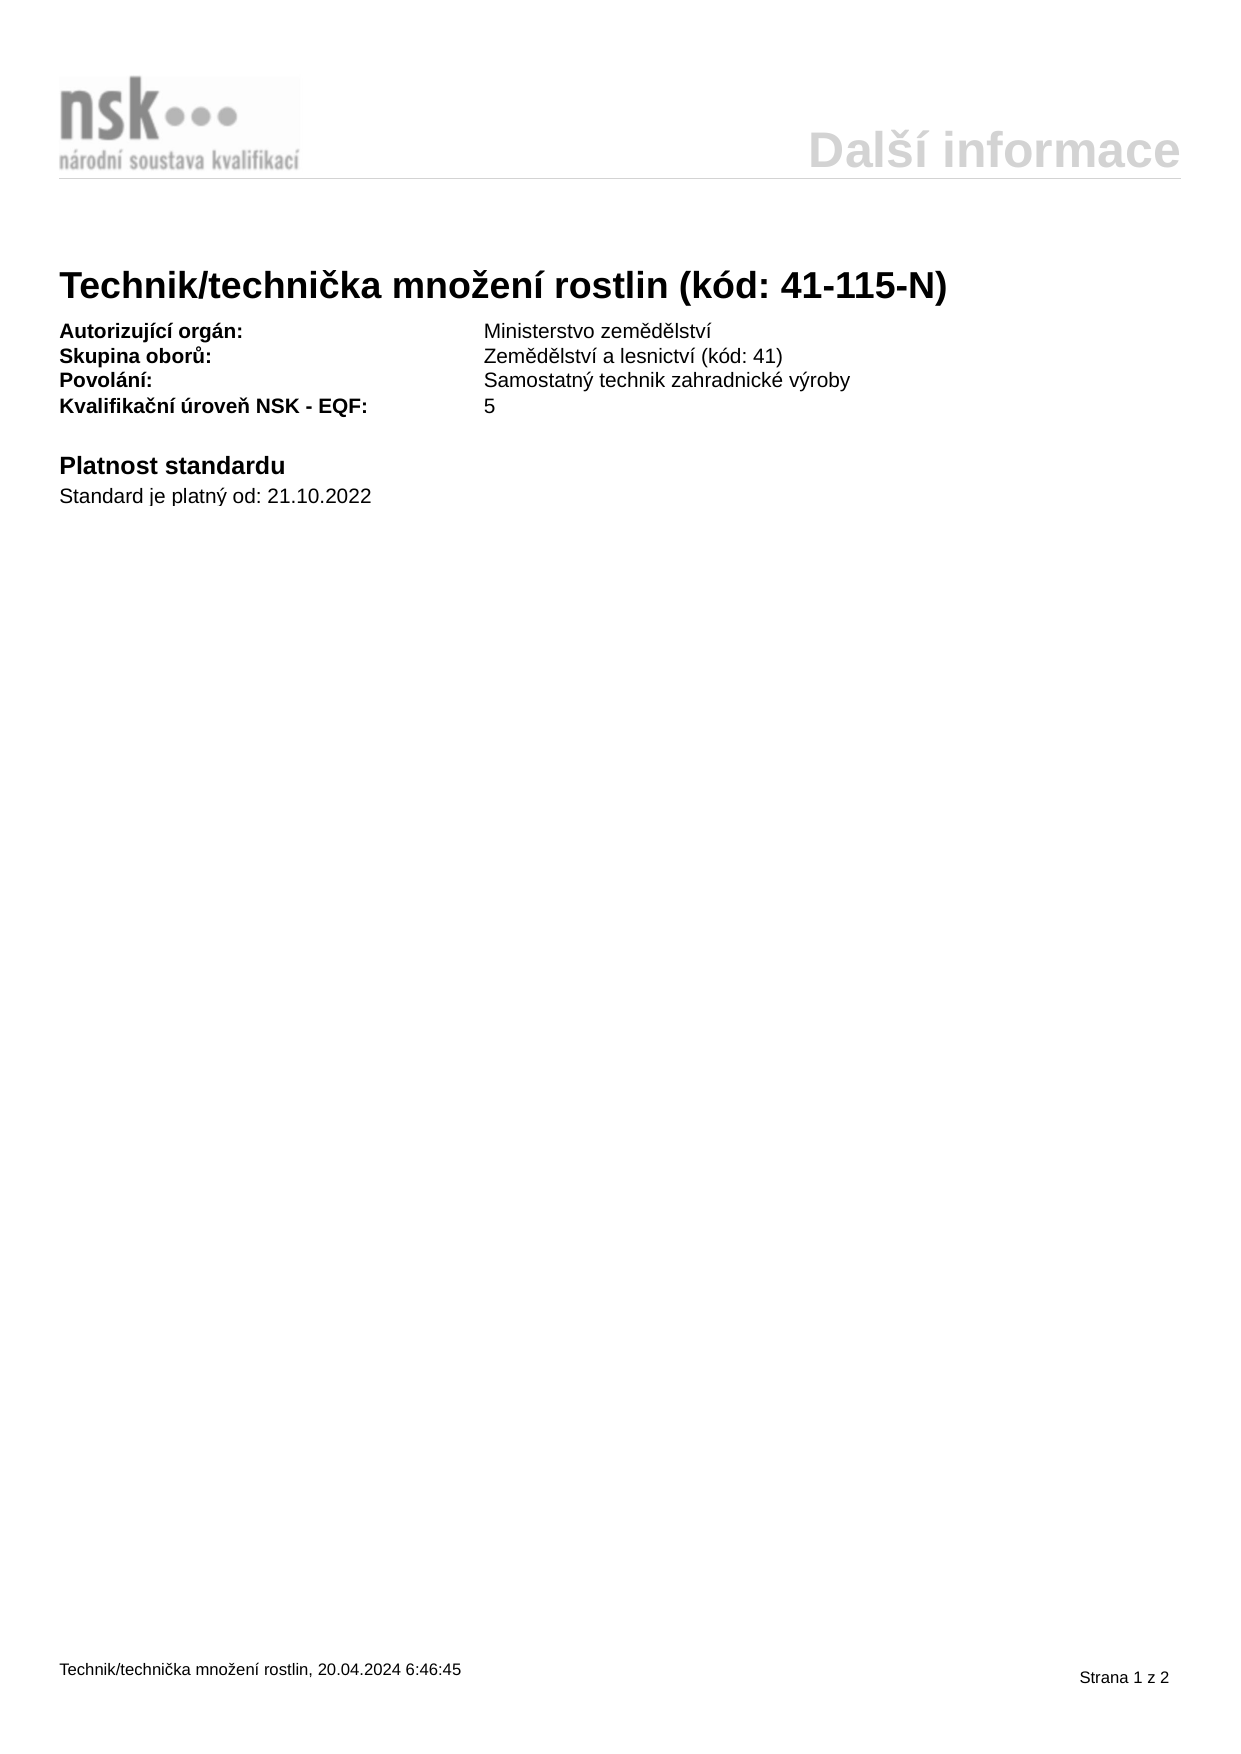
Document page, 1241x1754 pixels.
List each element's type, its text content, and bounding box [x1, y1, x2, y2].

table_cell [1169, 1106, 1181, 1383]
table_cell [862, 1106, 1169, 1383]
table_cell [620, 418, 626, 447]
table_cell [862, 418, 1169, 447]
table_cell [484, 196, 620, 224]
table_cell [1169, 196, 1181, 224]
table_cell Strana 1 z 2 [862, 1660, 1169, 1696]
table_cell [59, 506, 483, 806]
table_cell Skupina oborů: [59, 344, 483, 368]
table_cell Technik/technička množení rostlin (kód: 41-115-N) [59, 224, 1181, 307]
table_cell [59, 172, 483, 178]
table_cell [620, 506, 626, 806]
table_header [621, 59, 626, 172]
table_cell [59, 179, 1181, 196]
table_cell [59, 196, 483, 224]
table_cell Kvalifikační úroveň NSK - EQF: [59, 394, 483, 417]
table_cell [59, 1384, 483, 1659]
table_cell [620, 307, 626, 319]
table_cell [484, 172, 620, 178]
table_cell [484, 307, 620, 319]
table_cell [59, 307, 483, 319]
table_cell [1169, 1384, 1181, 1659]
table_cell [620, 196, 626, 224]
table_cell [59, 806, 483, 1106]
table_cell Autorizující orgán: [59, 319, 483, 343]
table_cell [484, 506, 620, 806]
table_cell Samostatný technik zahradnické výroby [484, 368, 1181, 393]
table_cell Povolání: [59, 368, 483, 392]
table_cell [626, 1106, 862, 1383]
table_cell Platnost standardu [59, 448, 1181, 483]
table_cell Ministerstvo zemědělství [484, 319, 1181, 344]
table_cell [59, 1106, 483, 1383]
table_cell [484, 1384, 620, 1659]
table_cell Standard je platný od: 21.10.2022 [59, 484, 1181, 506]
table_cell [620, 1384, 626, 1659]
table_cell [1169, 1660, 1181, 1696]
table_cell Technik/technička množení rostlin, 20.04.2024 6:46:45 [59, 1660, 862, 1696]
table_cell [484, 1106, 620, 1383]
table_cell [626, 1384, 862, 1659]
table_cell [862, 307, 1169, 319]
table_cell [620, 806, 626, 1106]
table_cell [862, 506, 1169, 806]
table_cell [1169, 307, 1181, 319]
table_cell [1169, 506, 1181, 806]
table_cell [1169, 806, 1181, 1106]
table_cell [626, 418, 862, 447]
table_cell [626, 506, 862, 806]
table_cell Zemědělství a lesnictví (kód: 41) [484, 344, 1181, 368]
table_cell [862, 1384, 1169, 1659]
table_cell [862, 806, 1169, 1106]
table_cell [626, 307, 862, 319]
table_header Další informace [626, 59, 1181, 178]
table_cell [484, 418, 620, 447]
table_cell [59, 418, 483, 447]
picture [58, 59, 621, 172]
table_cell [626, 806, 862, 1106]
table_cell [626, 196, 862, 224]
table_cell [620, 1106, 626, 1383]
table_cell [862, 196, 1169, 224]
table_cell [1169, 418, 1181, 447]
table_cell 5 [484, 394, 1181, 417]
table_cell [484, 806, 620, 1106]
